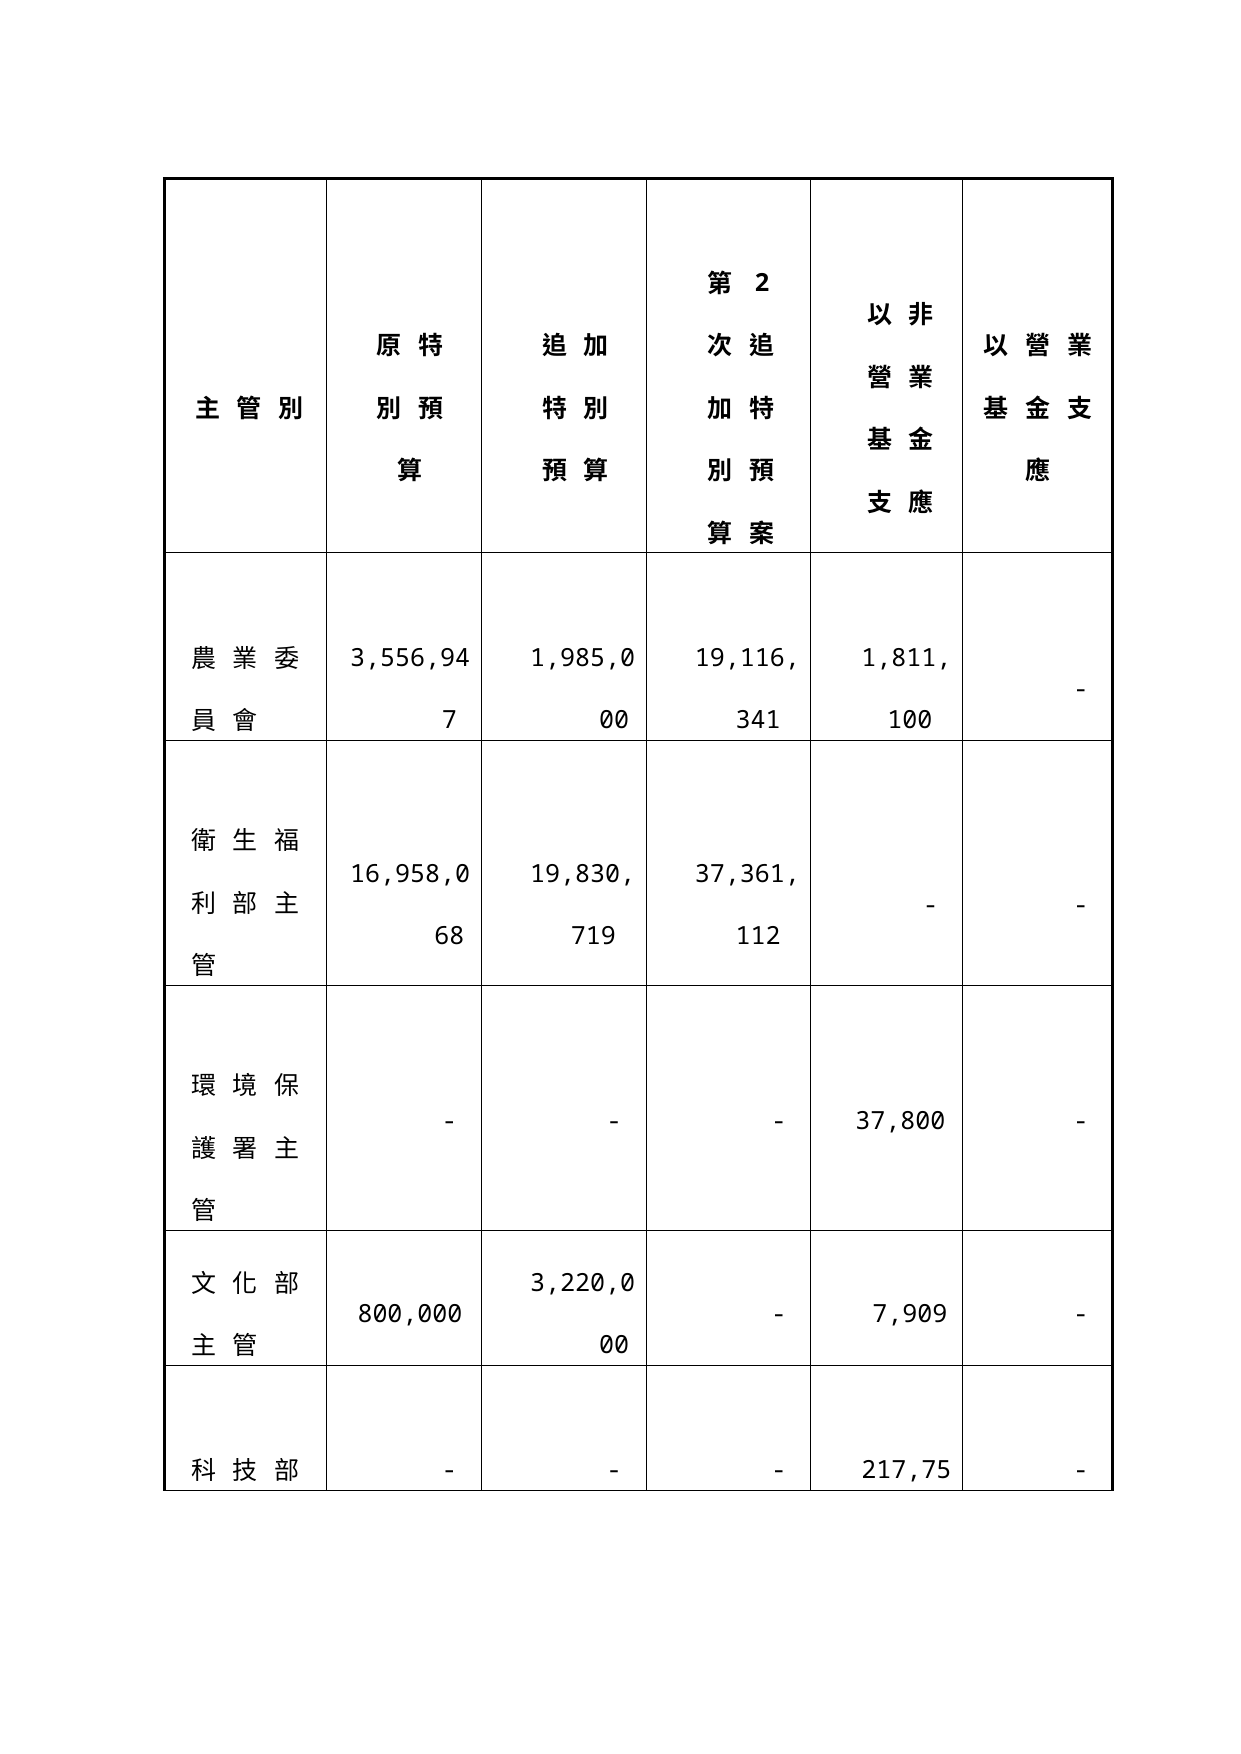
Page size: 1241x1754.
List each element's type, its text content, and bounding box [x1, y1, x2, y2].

table_header 追加特別預算 [482, 180, 646, 552]
table_header 第2次追加特別預算案 [647, 180, 810, 552]
table_cell - [647, 1366, 810, 1490]
table_cell 19,830,719 [482, 741, 646, 985]
table_cell 科技部 [166, 1366, 326, 1490]
table_cell - [647, 1231, 810, 1365]
table_cell 3,556,947 [327, 553, 481, 740]
table_header 原特別預算 [327, 180, 481, 552]
table_header 以非營業基金支應 [811, 180, 962, 552]
table_cell - [963, 1366, 1111, 1490]
table_cell - [482, 986, 646, 1230]
table_cell 217,75 [811, 1366, 962, 1490]
table_cell - [327, 1366, 481, 1490]
table_cell 衛生福利部主管 [166, 741, 326, 985]
table_cell 農業委員會 [166, 553, 326, 740]
table_cell 1,985,000 [482, 553, 646, 740]
table_cell 37,800 [811, 986, 962, 1230]
table_cell 16,958,068 [327, 741, 481, 985]
table_cell - [963, 553, 1111, 740]
table_header 以營業基金支應 [963, 180, 1111, 552]
table_cell - [482, 1366, 646, 1490]
table_cell - [647, 986, 810, 1230]
table_cell 1,811,100 [811, 553, 962, 740]
table_header 主管別 [166, 180, 326, 552]
table_cell 3,220,000 [482, 1231, 646, 1365]
table_cell - [963, 1231, 1111, 1365]
table_cell - [963, 741, 1111, 985]
table_cell - [811, 741, 962, 985]
table_cell 7,909 [811, 1231, 962, 1365]
table_cell 19,116,341 [647, 553, 810, 740]
table_cell 文化部主管 [166, 1231, 326, 1365]
table_cell 800,000 [327, 1231, 481, 1365]
table_cell 環境保護署主管 [166, 986, 326, 1230]
table_cell 37,361,112 [647, 741, 810, 985]
table_cell - [963, 986, 1111, 1230]
table_cell - [327, 986, 481, 1230]
